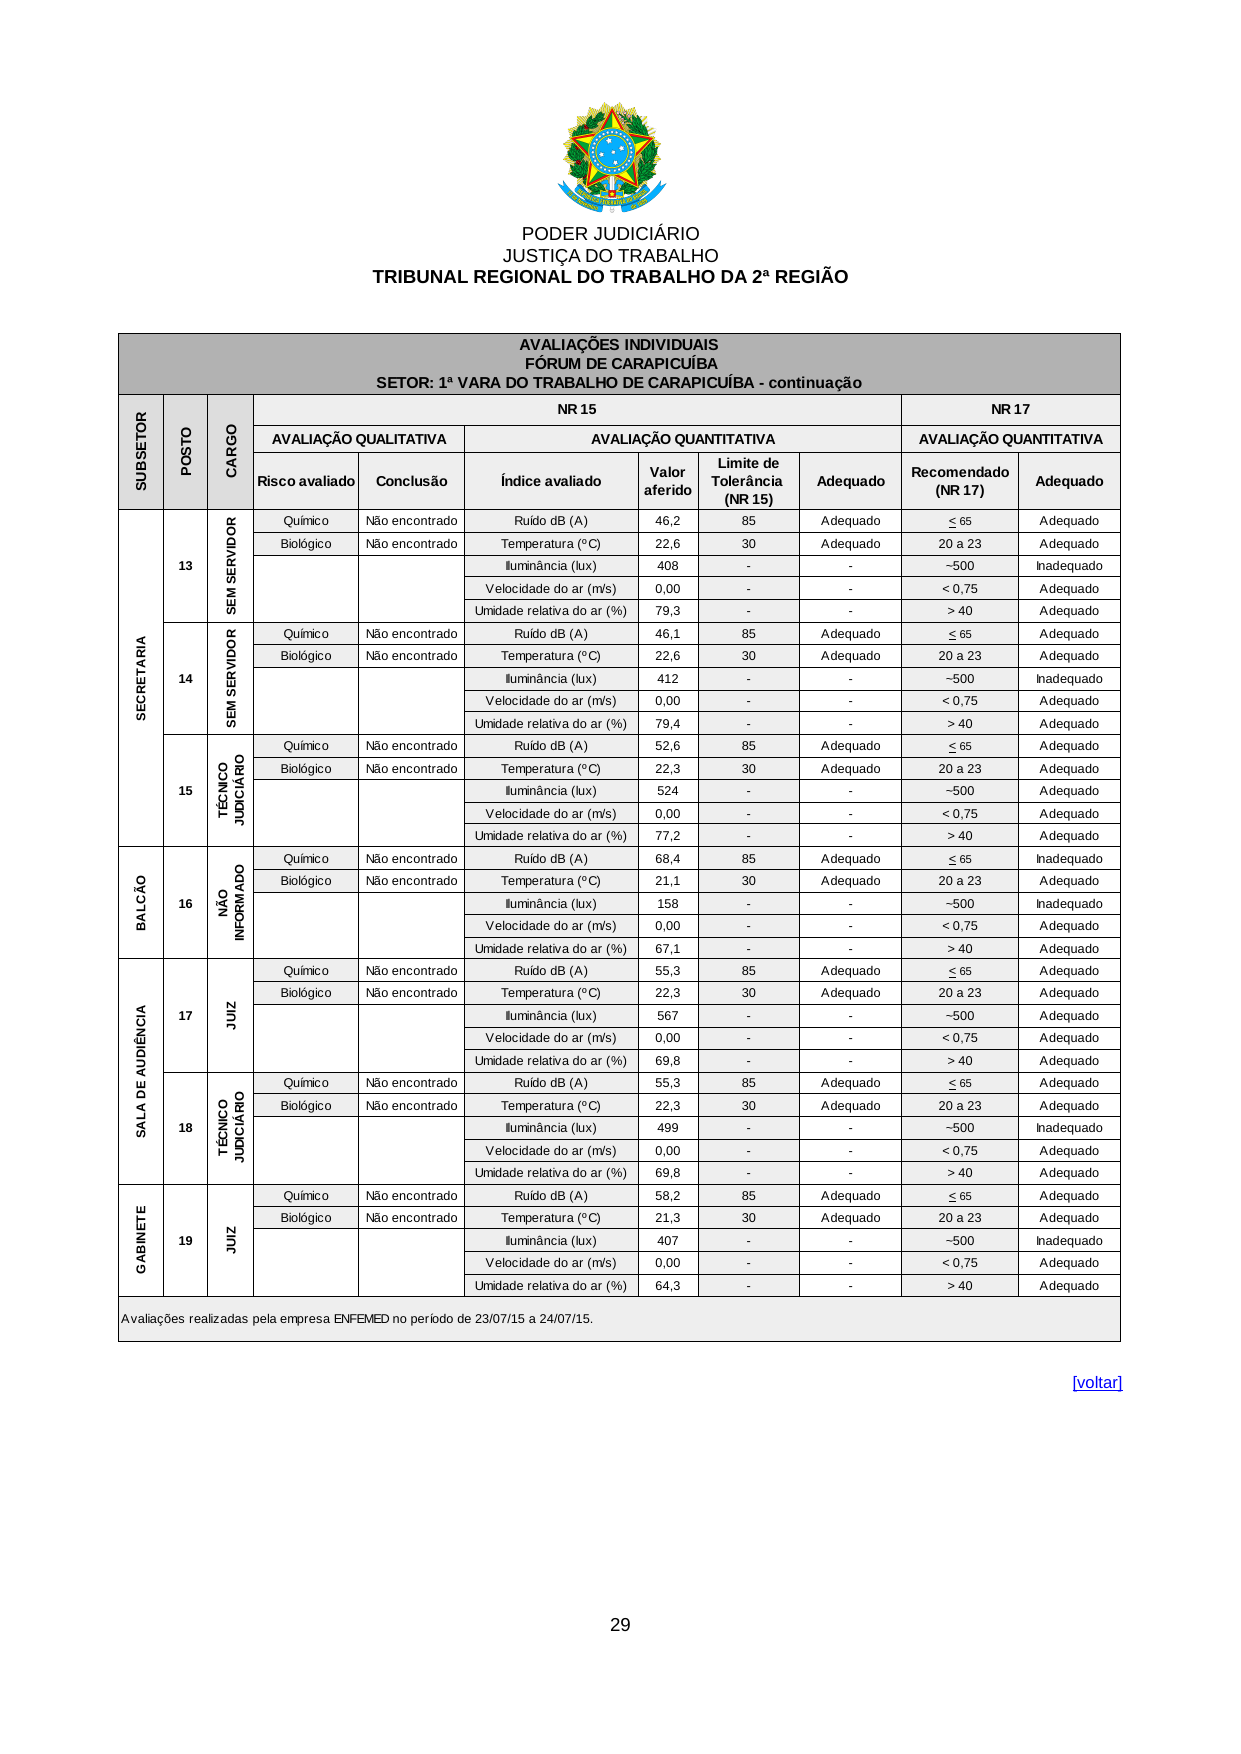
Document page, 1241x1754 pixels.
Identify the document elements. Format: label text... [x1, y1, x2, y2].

text [voltar] [118, 1373, 1122, 1392]
